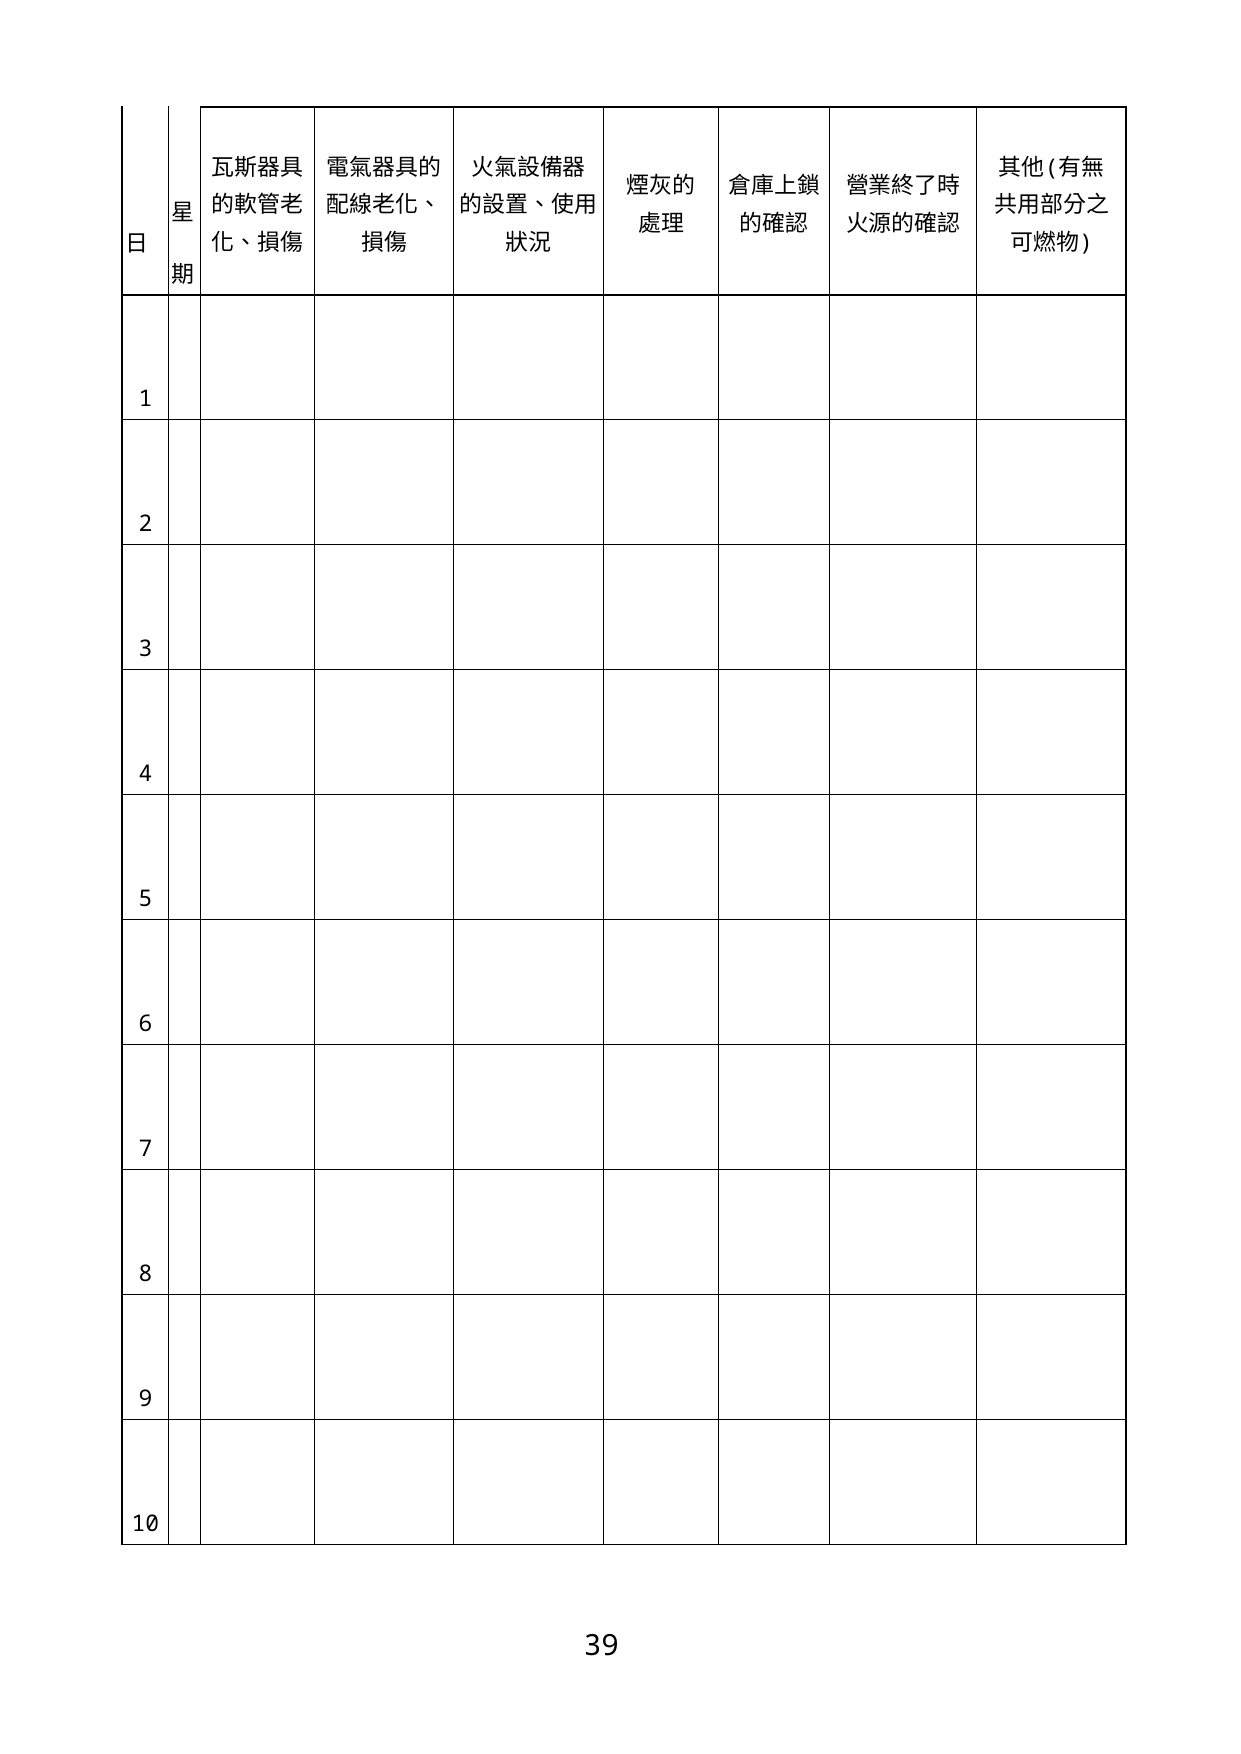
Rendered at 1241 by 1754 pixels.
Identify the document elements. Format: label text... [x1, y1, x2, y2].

table_cell [1127, 919, 1162, 1044]
table_cell [201, 420, 314, 544]
table_cell [454, 1295, 603, 1419]
table_cell [719, 1420, 829, 1544]
table_cell [830, 1170, 976, 1294]
table_cell [719, 795, 829, 919]
table_cell [201, 545, 314, 669]
table_cell [169, 795, 200, 919]
table_cell [454, 920, 603, 1044]
table_cell [830, 1045, 976, 1169]
table_cell [102, 106, 121, 294]
table_cell [1127, 1294, 1162, 1419]
table_cell [315, 1170, 453, 1294]
table_cell [830, 920, 976, 1044]
table_cell [201, 1170, 314, 1294]
table_cell [1127, 544, 1162, 669]
table_cell [830, 296, 976, 419]
table_cell [977, 1295, 1125, 1419]
table_cell [1127, 106, 1162, 294]
table_cell [977, 920, 1125, 1044]
table_cell [102, 1294, 121, 1419]
table_cell [830, 1295, 976, 1419]
table_cell [454, 545, 603, 669]
table_cell 電氣器具的 配線老化、 損傷 [315, 108, 453, 294]
table_cell [169, 296, 200, 419]
table_cell [719, 1295, 829, 1419]
table_cell 7 [123, 1045, 168, 1169]
table_cell 星期 [169, 106, 200, 294]
table_cell [315, 670, 453, 794]
table_cell [977, 1420, 1125, 1544]
table_cell 3 [123, 545, 168, 669]
table_cell 火氣設備器 的設置、使用狀況 [454, 108, 603, 294]
table_cell 9 [123, 1295, 168, 1419]
table_cell [604, 1045, 718, 1169]
table_cell [604, 1295, 718, 1419]
table_cell [977, 420, 1125, 544]
table_cell [315, 1045, 453, 1169]
table_cell [169, 1295, 200, 1419]
table_cell [102, 669, 121, 794]
table_cell 煙灰的 處理 [604, 108, 718, 294]
table_cell [1127, 1169, 1162, 1294]
table_cell 2 [123, 420, 168, 544]
table_cell 4 [123, 670, 168, 794]
table_cell [102, 1169, 121, 1294]
table_cell [604, 545, 718, 669]
table_cell [977, 1170, 1125, 1294]
table_cell [719, 296, 829, 419]
table_cell [454, 1045, 603, 1169]
table_cell [102, 544, 121, 669]
table_cell [169, 920, 200, 1044]
table_cell [315, 1420, 453, 1544]
table_cell [719, 420, 829, 544]
table_cell 其他(有無 共用部分之 可燃物) [977, 108, 1125, 294]
table_cell [201, 920, 314, 1044]
table_cell 1 [123, 296, 168, 419]
table_cell [315, 545, 453, 669]
table_cell 瓦斯器具的軟管老化、損傷 [201, 108, 314, 294]
table_cell [315, 420, 453, 544]
table_cell [977, 545, 1125, 669]
table_cell [102, 294, 121, 419]
table_cell [315, 1295, 453, 1419]
table_cell [102, 919, 121, 1044]
table_cell [454, 296, 603, 419]
table_cell [1127, 794, 1162, 919]
table_cell [454, 795, 603, 919]
table_cell 營業終了時 火源的確認 [830, 108, 976, 294]
table_cell [719, 1045, 829, 1169]
table_cell [315, 920, 453, 1044]
table_cell [102, 1044, 121, 1169]
table_cell [1127, 419, 1162, 544]
table_cell [604, 920, 718, 1044]
table_cell [830, 545, 976, 669]
table_cell [719, 670, 829, 794]
table_cell [1127, 1419, 1162, 1544]
table_cell [604, 420, 718, 544]
table_cell [604, 1420, 718, 1544]
table_cell [201, 296, 314, 419]
table_cell [1127, 294, 1162, 419]
table_cell [977, 1045, 1125, 1169]
table_cell 8 [123, 1170, 168, 1294]
table_cell [102, 419, 121, 544]
table_cell [830, 420, 976, 544]
table_cell [102, 794, 121, 919]
table_cell [604, 670, 718, 794]
table_cell [169, 1420, 200, 1544]
table_cell [977, 296, 1125, 419]
table_cell 6 [123, 920, 168, 1044]
table_cell [604, 296, 718, 419]
table_cell 日 [123, 106, 168, 294]
table_cell [604, 795, 718, 919]
table_cell [201, 1295, 314, 1419]
table_cell [201, 1045, 314, 1169]
table_cell [830, 795, 976, 919]
table_cell [169, 1170, 200, 1294]
table_cell [102, 1419, 121, 1544]
table_cell [1127, 1044, 1162, 1169]
table_cell [454, 1170, 603, 1294]
table_cell [977, 670, 1125, 794]
table_cell [454, 1420, 603, 1544]
table_cell [830, 670, 976, 794]
table_cell 倉庫上鎖 的確認 [719, 108, 829, 294]
table_cell [719, 1170, 829, 1294]
table_cell [454, 420, 603, 544]
table_cell [201, 670, 314, 794]
table_cell [169, 545, 200, 669]
table_cell [169, 420, 200, 544]
table_cell [315, 296, 453, 419]
table_cell [201, 795, 314, 919]
table_cell [719, 545, 829, 669]
table_cell [169, 1045, 200, 1169]
table_cell [977, 795, 1125, 919]
table_cell 10 [123, 1420, 168, 1544]
table_cell [201, 1420, 314, 1544]
table_cell [1127, 669, 1162, 794]
table_cell [169, 670, 200, 794]
table_cell [719, 920, 829, 1044]
table_cell [315, 795, 453, 919]
table_cell [604, 1170, 718, 1294]
table_cell [830, 1420, 976, 1544]
table_cell 5 [123, 795, 168, 919]
table_cell [454, 670, 603, 794]
